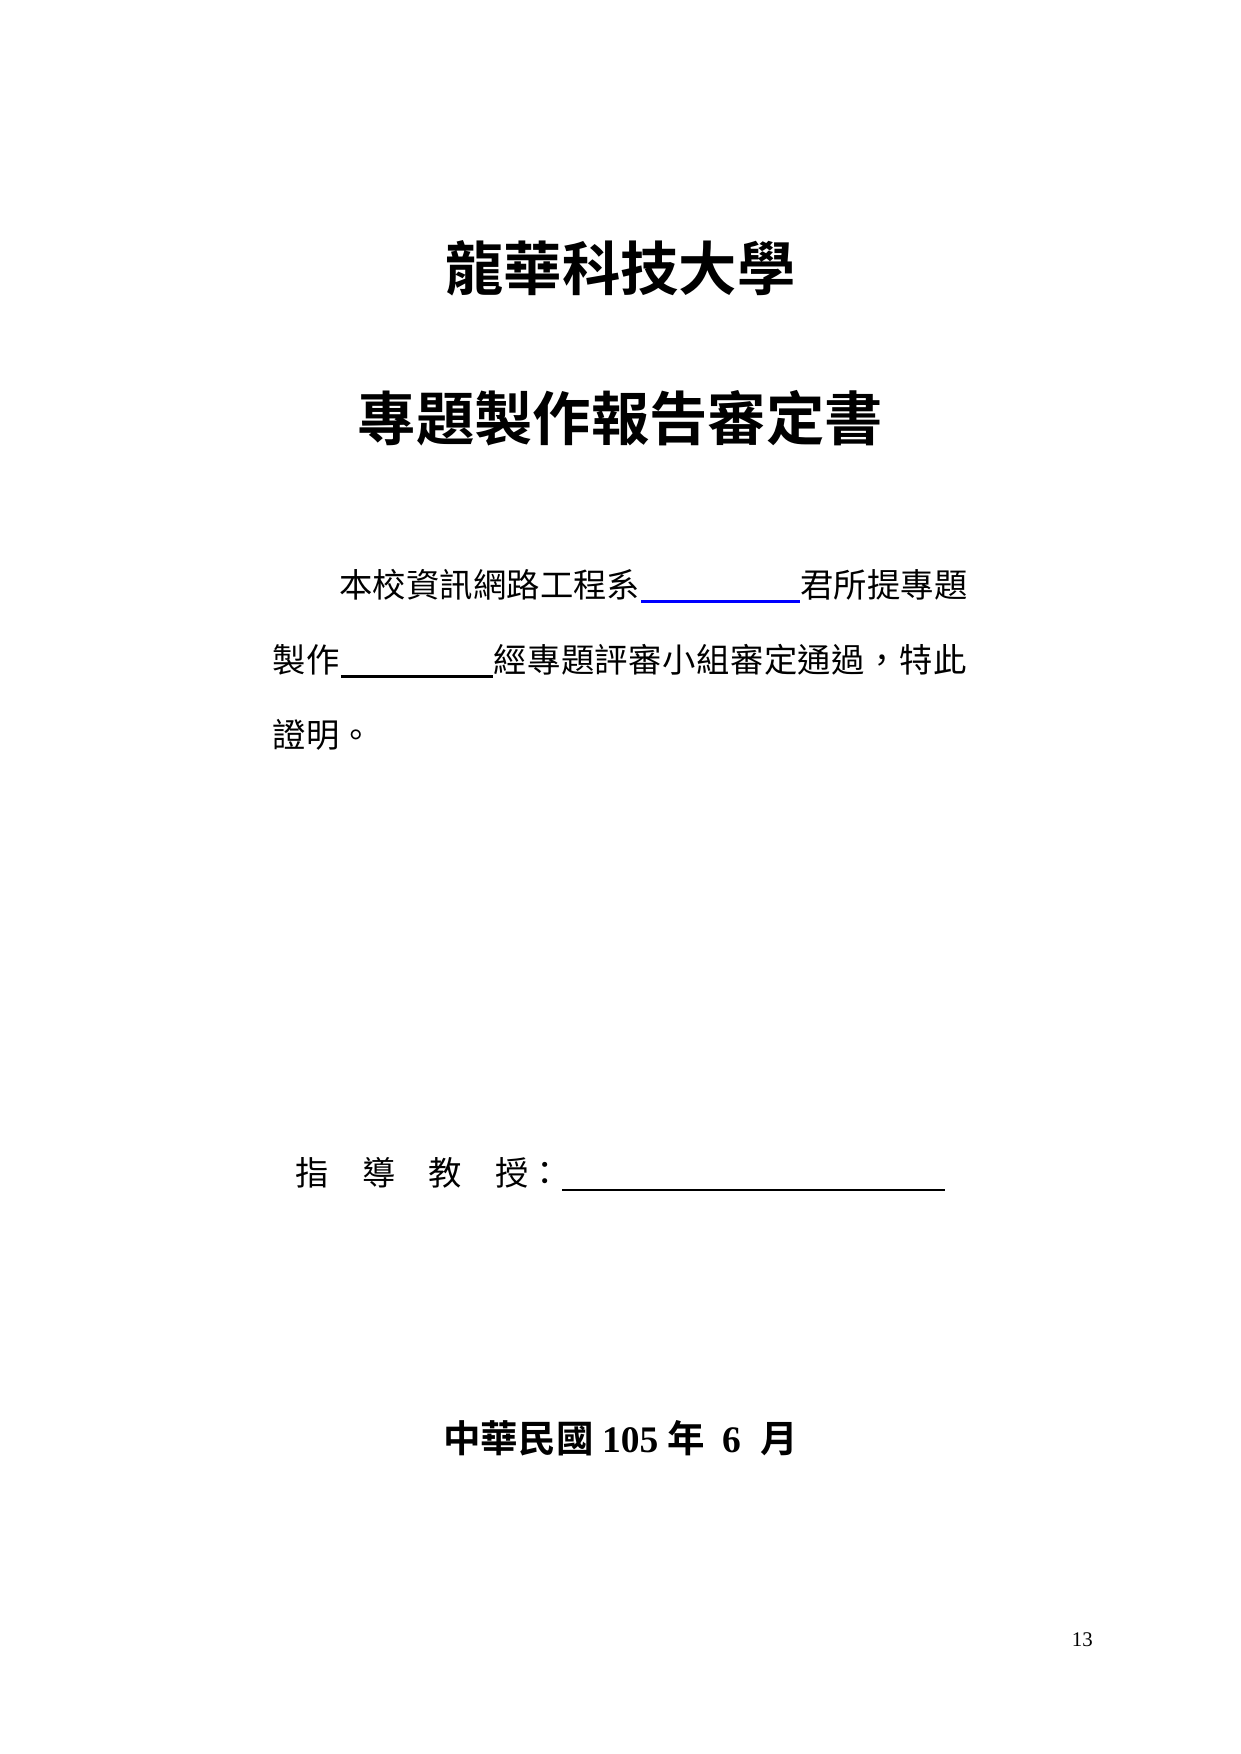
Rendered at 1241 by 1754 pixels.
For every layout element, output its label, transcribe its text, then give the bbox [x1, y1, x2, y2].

text 龍華科技大學 [148, 194, 1092, 307]
text 中華民國 105 年 6 月 [148, 1398, 1092, 1473]
text 指 導 教 授： [148, 1119, 1092, 1194]
text 本校資訊網路工程系 君所提專題製作 經專題評審小組審定通過，特此證明。 [273, 532, 967, 757]
text 專題製作報告審定書 [148, 344, 1092, 457]
